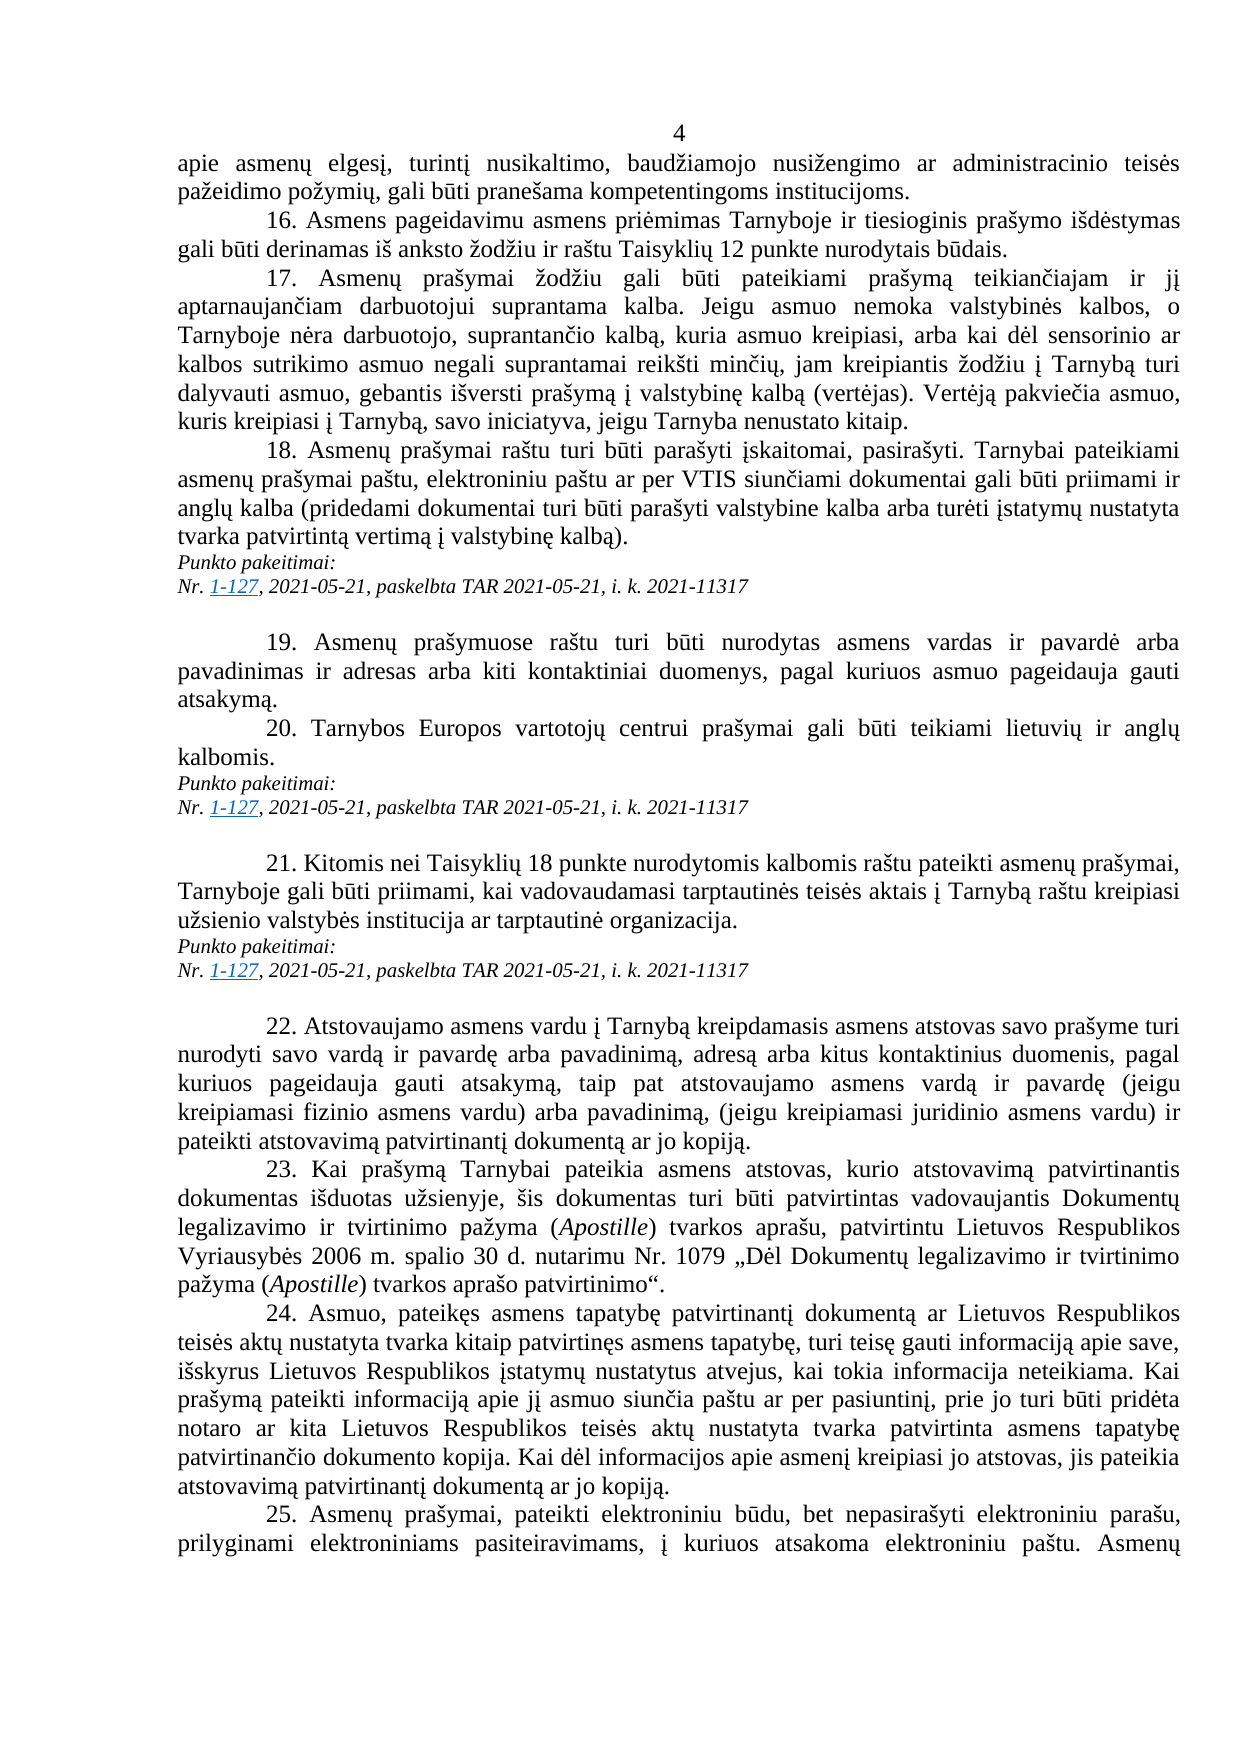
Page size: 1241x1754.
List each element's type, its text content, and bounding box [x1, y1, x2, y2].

text 16. Asmens pageidavimu asmens priėmimas Tarnyboje ir tiesioginis prašymo išdėstymas gali būti derinamas iš anksto žodžiu ir raštu Taisyklių 12 punkte nurodytais būdais. [177, 205, 1181, 263]
text 18. Asmenų prašymai raštu turi būti parašyti įskaitomai, pasirašyti. Tarnybai pateikiami asmenų prašymai paštu, elektroniniu paštu ar per VTIS siunčiami dokumentai gali būti priimami ir anglų kalba (pridedami dokumentai turi būti parašyti valstybine kalba arba turėti įstatymų nustatyta tvarka patvirtintą vertimą į valstybinę kalbą). [177, 435, 1181, 550]
text 21. Kitomis nei Taisyklių 18 punkte nurodytomis kalbomis raštu pateikti asmenų prašymai, Tarnyboje gali būti priimami, kai vadovaudamasi tarptautinės teisės aktais į Tarnybą raštu kreipiasi užsienio valstybės institucija ar tarptautinė organizacija. [177, 848, 1181, 934]
text Nr. 1-127, 2021-05-21, paskelbta TAR 2021-05-21, i. k. 2021-11317 [177, 574, 1181, 598]
text Nr. 1-127, 2021-05-21, paskelbta TAR 2021-05-21, i. k. 2021-11317 [177, 795, 1181, 819]
text 25. Asmenų prašymai, pateikti elektroniniu būdu, bet nepasirašyti elektroniniu parašu, prilyginami elektroniniams pasiteiravimams, į kuriuos atsakoma elektroniniu paštu. Asmenų [177, 1499, 1181, 1557]
text 22. Atstovaujamo asmens vardu į Tarnybą kreipdamasis asmens atstovas savo prašyme turi nurodyti savo vardą ir pavardę arba pavadinimą, adresą arba kitus kontaktinius duomenis, pagal kuriuos pageidauja gauti atsakymą, taip pat atstovaujamo asmens vardą ir pavardę (jeigu kreipiamasi fizinio asmens vardu) arba pavadinimą, (jeigu kreipiamasi juridinio asmens vardu) ir pateikti atstovavimą patvirtinantį dokumentą ar jo kopiją. [177, 1011, 1181, 1154]
text 23. Kai prašymą Tarnybai pateikia asmens atstovas, kurio atstovavimą patvirtinantis dokumentas išduotas užsienyje, šis dokumentas turi būti patvirtintas vadovaujantis Dokumentų legalizavimo ir tvirtinimo pažyma (Apostille) tvarkos aprašu, patvirtintu Lietuvos Respublikos Vyriausybės 2006 m. spalio 30 d. nutarimu Nr. 1079 „Dėl Dokumentų legalizavimo ir tvirtinimo pažyma (Apostille) tvarkos aprašo patvirtinimo“. [177, 1154, 1181, 1298]
text apie asmenų elgesį, turintį nusikaltimo, baudžiamojo nusižengimo ar administracinio teisės pažeidimo požymių, gali būti pranešama kompetentingoms institucijoms. [177, 148, 1181, 205]
text 17. Asmenų prašymai žodžiu gali būti pateikiami prašymą teikiančiajam ir jį aptarnaujančiam darbuotojui suprantama kalba. Jeigu asmuo nemoka valstybinės kalbos, o Tarnyboje nėra darbuotojo, suprantančio kalbą, kuria asmuo kreipiasi, arba kai dėl sensorinio ar kalbos sutrikimo asmuo negali suprantamai reikšti minčių, jam kreipiantis žodžiu į Tarnybą turi dalyvauti asmuo, gebantis išversti prašymą į valstybinę kalbą (vertėjas). Vertėją pakviečia asmuo, kuris kreipiasi į Tarnybą, savo iniciatyva, jeigu Tarnyba nenustato kitaip. [177, 263, 1181, 435]
text 24. Asmuo, pateikęs asmens tapatybę patvirtinantį dokumentą ar Lietuvos Respublikos teisės aktų nustatyta tvarka kitaip patvirtinęs asmens tapatybę, turi teisę gauti informaciją apie save, išskyrus Lietuvos Respublikos įstatymų nustatytus atvejus, kai tokia informacija neteikiama. Kai prašymą pateikti informaciją apie jį asmuo siunčia paštu ar per pasiuntinį, prie jo turi būti pridėta notaro ar kita Lietuvos Respublikos teisės aktų nustatyta tvarka patvirtinta asmens tapatybę patvirtinančio dokumento kopija. Kai dėl informacijos apie asmenį kreipiasi jo atstovas, jis pateikia atstovavimą patvirtinantį dokumentą ar jo kopiją. [177, 1298, 1181, 1499]
text Nr. 1-127, 2021-05-21, paskelbta TAR 2021-05-21, i. k. 2021-11317 [177, 958, 1181, 982]
text Punkto pakeitimai: [177, 550, 1181, 574]
text 19. Asmenų prašymuose raštu turi būti nurodytas asmens vardas ir pavardė arba pavadinimas ir adresas arba kiti kontaktiniai duomenys, pagal kuriuos asmuo pageidauja gauti atsakymą. [177, 627, 1181, 713]
text 20. Tarnybos Europos vartotojų centrui prašymai gali būti teikiami lietuvių ir anglų kalbomis. [177, 713, 1181, 771]
text Punkto pakeitimai: [177, 771, 1181, 795]
text Punkto pakeitimai: [177, 934, 1181, 958]
